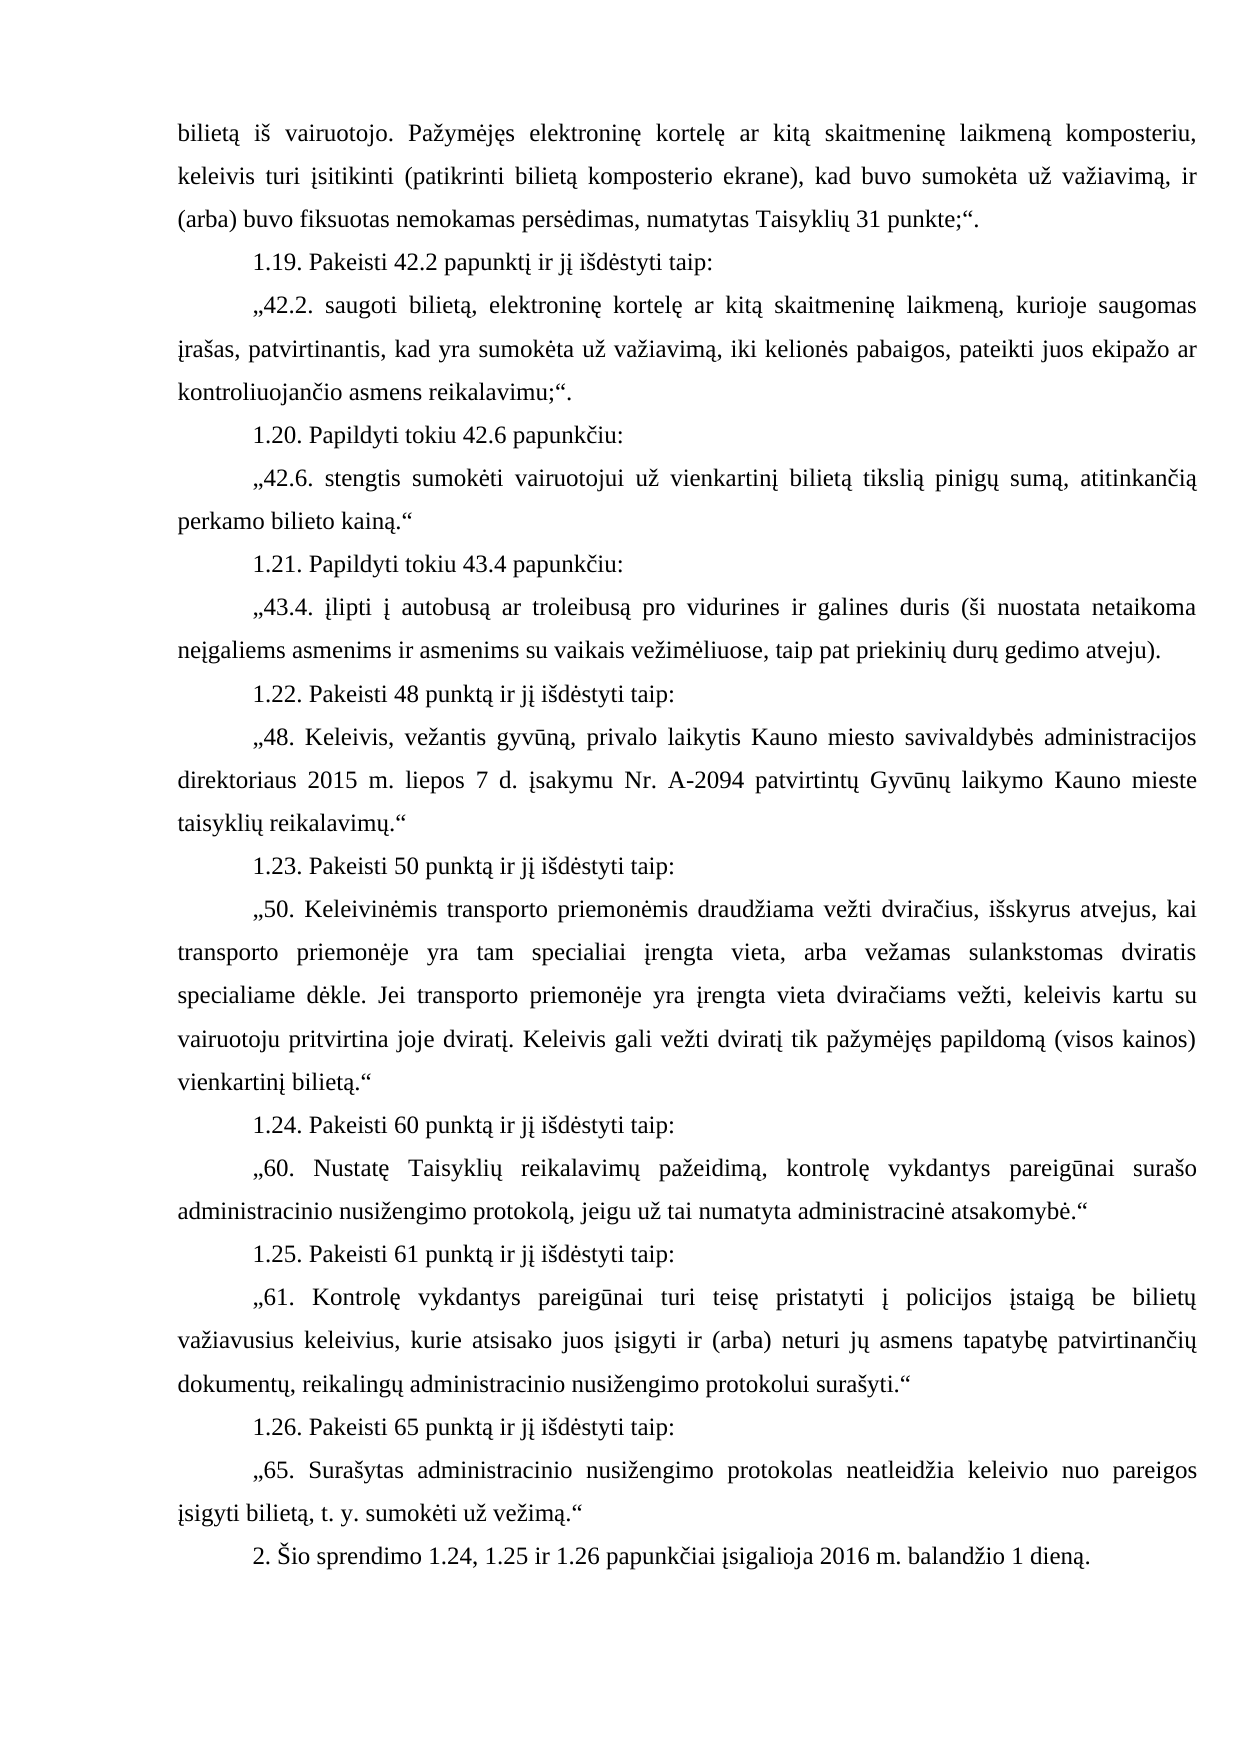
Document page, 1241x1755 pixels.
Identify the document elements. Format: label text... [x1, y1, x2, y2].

text bilietą iš vairuotojo. Pažymėjęs elektroninę kortelę ar kitą skaitmeninę laikmeną komposteriu, keleivis turi įsitikinti (patikrinti bilietą komposterio ekrane), kad buvo sumokėta už važiavimą, ir (arba) buvo fiksuotas nemokamas persėdimas, numatytas Taisyklių 31 punkte;“. [177, 118, 1198, 233]
text „42.6. stengtis sumokėti vairuotojui už vienkartinį bilietą tikslią pinigų sumą, atitinkančią perkamo bilieto kainą.“ [177, 463, 1198, 535]
text 1.25. Pakeisti 61 punktą ir jį išdėstyti taip: [177, 1239, 1198, 1268]
text 1.24. Pakeisti 60 punktą ir jį išdėstyti taip: [177, 1110, 1198, 1139]
text „60. Nustatę Taisyklių reikalavimų pažeidimą, kontrolę vykdantys pareigūnai surašo administracinio nusižengimo protokolą, jeigu už tai numatyta administracinė atsakomybė.“ [177, 1153, 1198, 1225]
text 1.23. Pakeisti 50 punktą ir jį išdėstyti taip: [177, 851, 1198, 880]
text 1.21. Papildyti tokiu 43.4 papunkčiu: [177, 549, 1198, 578]
text „42.2. saugoti bilietą, elektroninę kortelę ar kitą skaitmeninę laikmeną, kurioje saugomas įrašas, patvirtinantis, kad yra sumokėta už važiavimą, iki kelionės pabaigos, pateikti juos ekipažo ar kontroliuojančio asmens reikalavimu;“. [177, 291, 1198, 406]
text 1.22. Pakeisti 48 punktą ir jį išdėstyti taip: [177, 679, 1198, 707]
text „50. Keleivinėmis transporto priemonėmis draudžiama vežti dviračius, išskyrus atvejus, kai transporto priemonėje yra tam specialiai įrengta vieta, arba vežamas sulankstomas dviratis specialiame dėkle. Jei transporto priemonėje yra įrengta vieta dviračiams vežti, keleivis kartu su vairuotoju pritvirtina joje dviratį. Keleivis gali vežti dviratį tik pažymėjęs papildomą (visos kainos) vienkartinį bilietą.“ [177, 894, 1198, 1096]
text 1.26. Pakeisti 65 punktą ir jį išdėstyti taip: [177, 1412, 1198, 1441]
text 2. Šio sprendimo 1.24, 1.25 ir 1.26 papunkčiai įsigalioja 2016 m. balandžio 1 dieną. [177, 1541, 1198, 1570]
text „61. Kontrolę vykdantys pareigūnai turi teisę pristatyti į policijos įstaigą be bilietų važiavusius keleivius, kurie atsisako juos įsigyti ir (arba) neturi jų asmens tapatybę patvirtinančių dokumentų, reikalingų administracinio nusižengimo protokolui surašyti.“ [177, 1282, 1198, 1397]
text „43.4. įlipti į autobusą ar troleibusą pro vidurines ir galines duris (ši nuostata netaikoma neįgaliems asmenims ir asmenims su vaikais vežimėliuose, taip pat priekinių durų gedimo atveju). [177, 592, 1198, 664]
text „65. Surašytas administracinio nusižengimo protokolas neatleidžia keleivio nuo pareigos įsigyti bilietą, t. y. sumokėti už vežimą.“ [177, 1455, 1198, 1527]
text 1.19. Pakeisti 42.2 papunktį ir jį išdėstyti taip: [177, 247, 1198, 276]
text 1.20. Papildyti tokiu 42.6 papunkčiu: [177, 420, 1198, 449]
text „48. Keleivis, vežantis gyvūną, privalo laikytis Kauno miesto savivaldybės administracijos direktoriaus 2015 m. liepos 7 d. įsakymu Nr. A-2094 patvirtintų Gyvūnų laikymo Kauno mieste taisyklių reikalavimų.“ [177, 722, 1198, 837]
